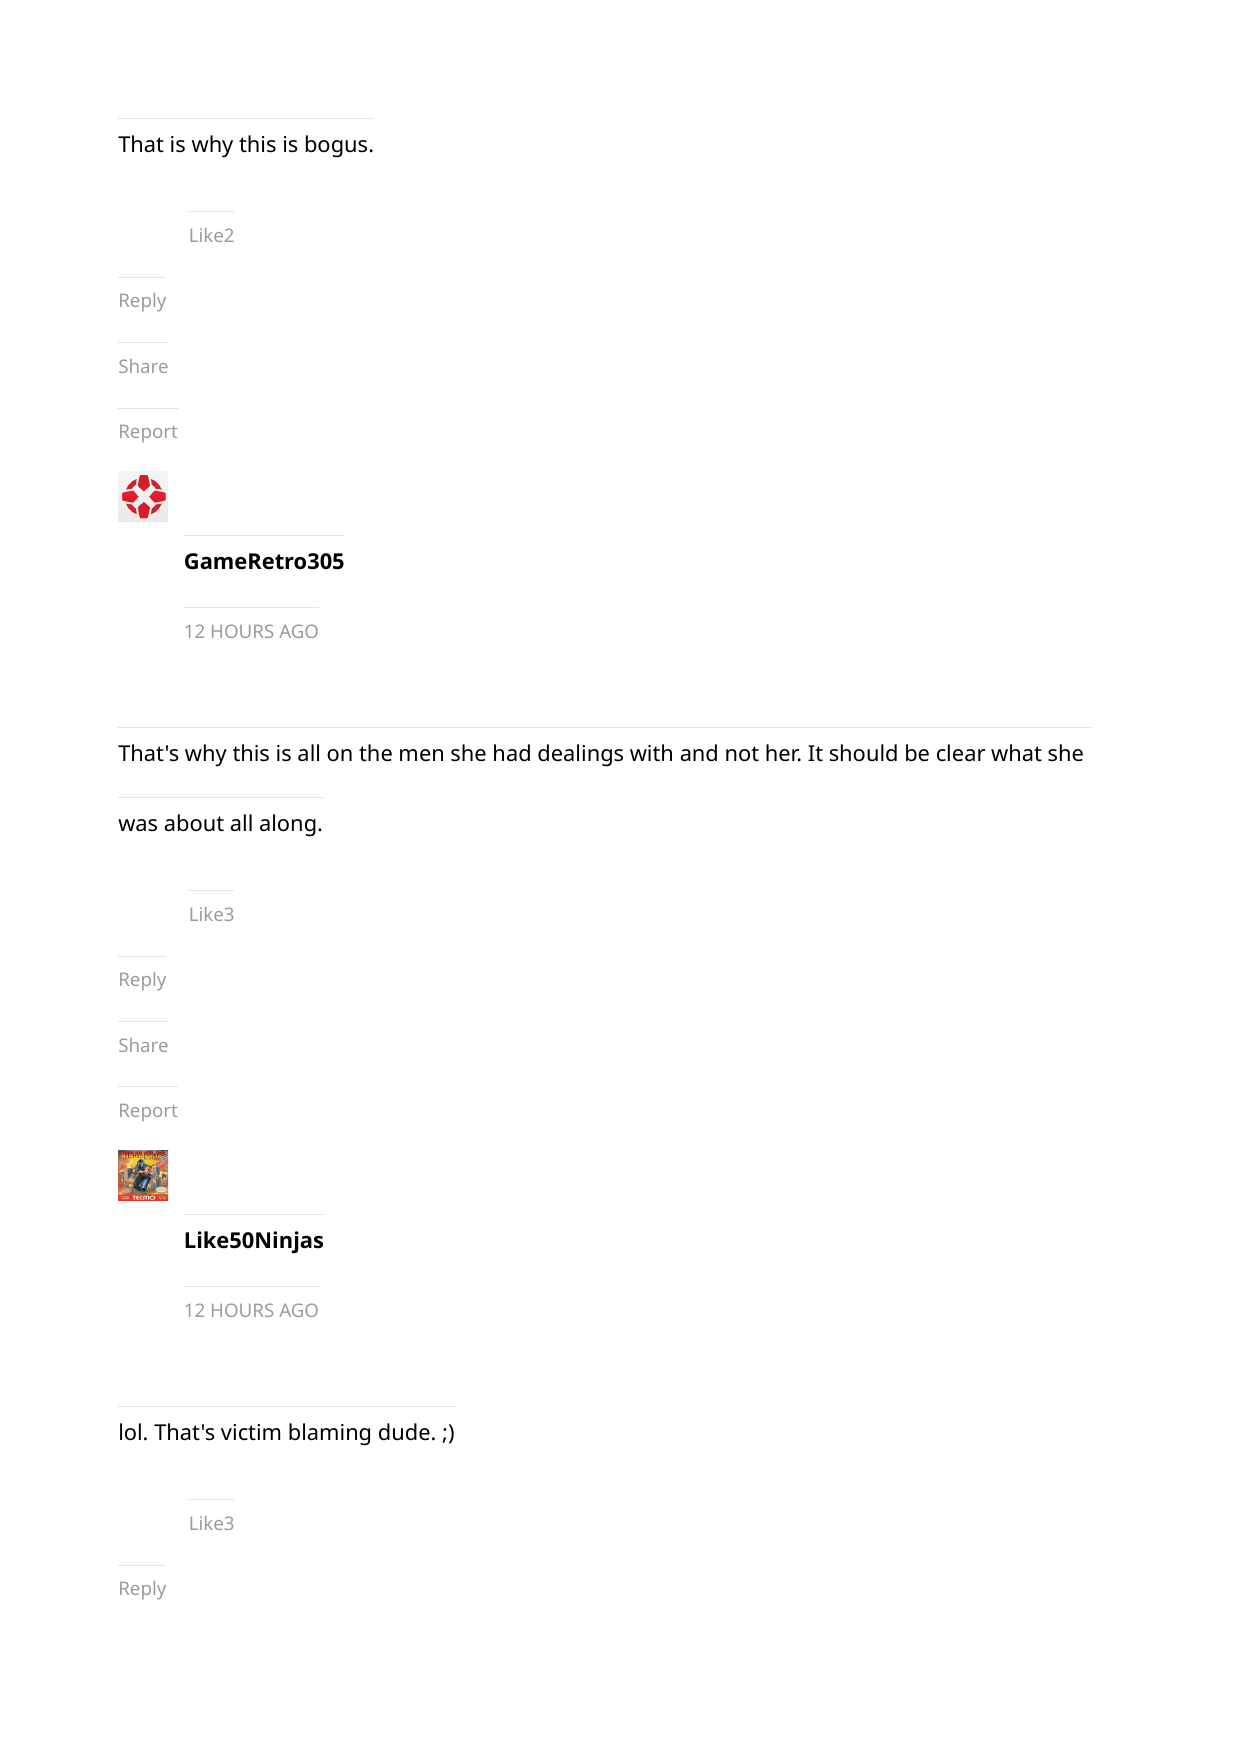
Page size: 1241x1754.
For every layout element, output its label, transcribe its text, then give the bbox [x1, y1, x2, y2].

text Like2 [188, 211, 1122, 248]
text lol. That's victim blaming dude. ;) [118, 1406, 1122, 1447]
text That's why this is all on the men she had dealings with and not her. It should be clear what she was about all along. [118, 727, 1122, 838]
text Like50Ninjas [184, 1214, 1114, 1255]
text That is why this is bogus. [118, 118, 1122, 159]
text Reply [118, 1564, 1122, 1601]
text Reply [118, 277, 1122, 313]
picture [118, 471, 169, 522]
text 12 HOURS AGO [184, 607, 1117, 644]
text Reply [118, 956, 1122, 992]
text 12 HOURS AGO [184, 1286, 1117, 1322]
text Report [118, 408, 1122, 444]
text Share [118, 1021, 1122, 1058]
text Like3 [188, 1499, 1122, 1536]
text Report [118, 1086, 1122, 1123]
text Like3 [188, 890, 1122, 927]
picture [118, 1150, 169, 1201]
text Share [118, 342, 1122, 379]
text GameRetro305 [184, 535, 1114, 576]
